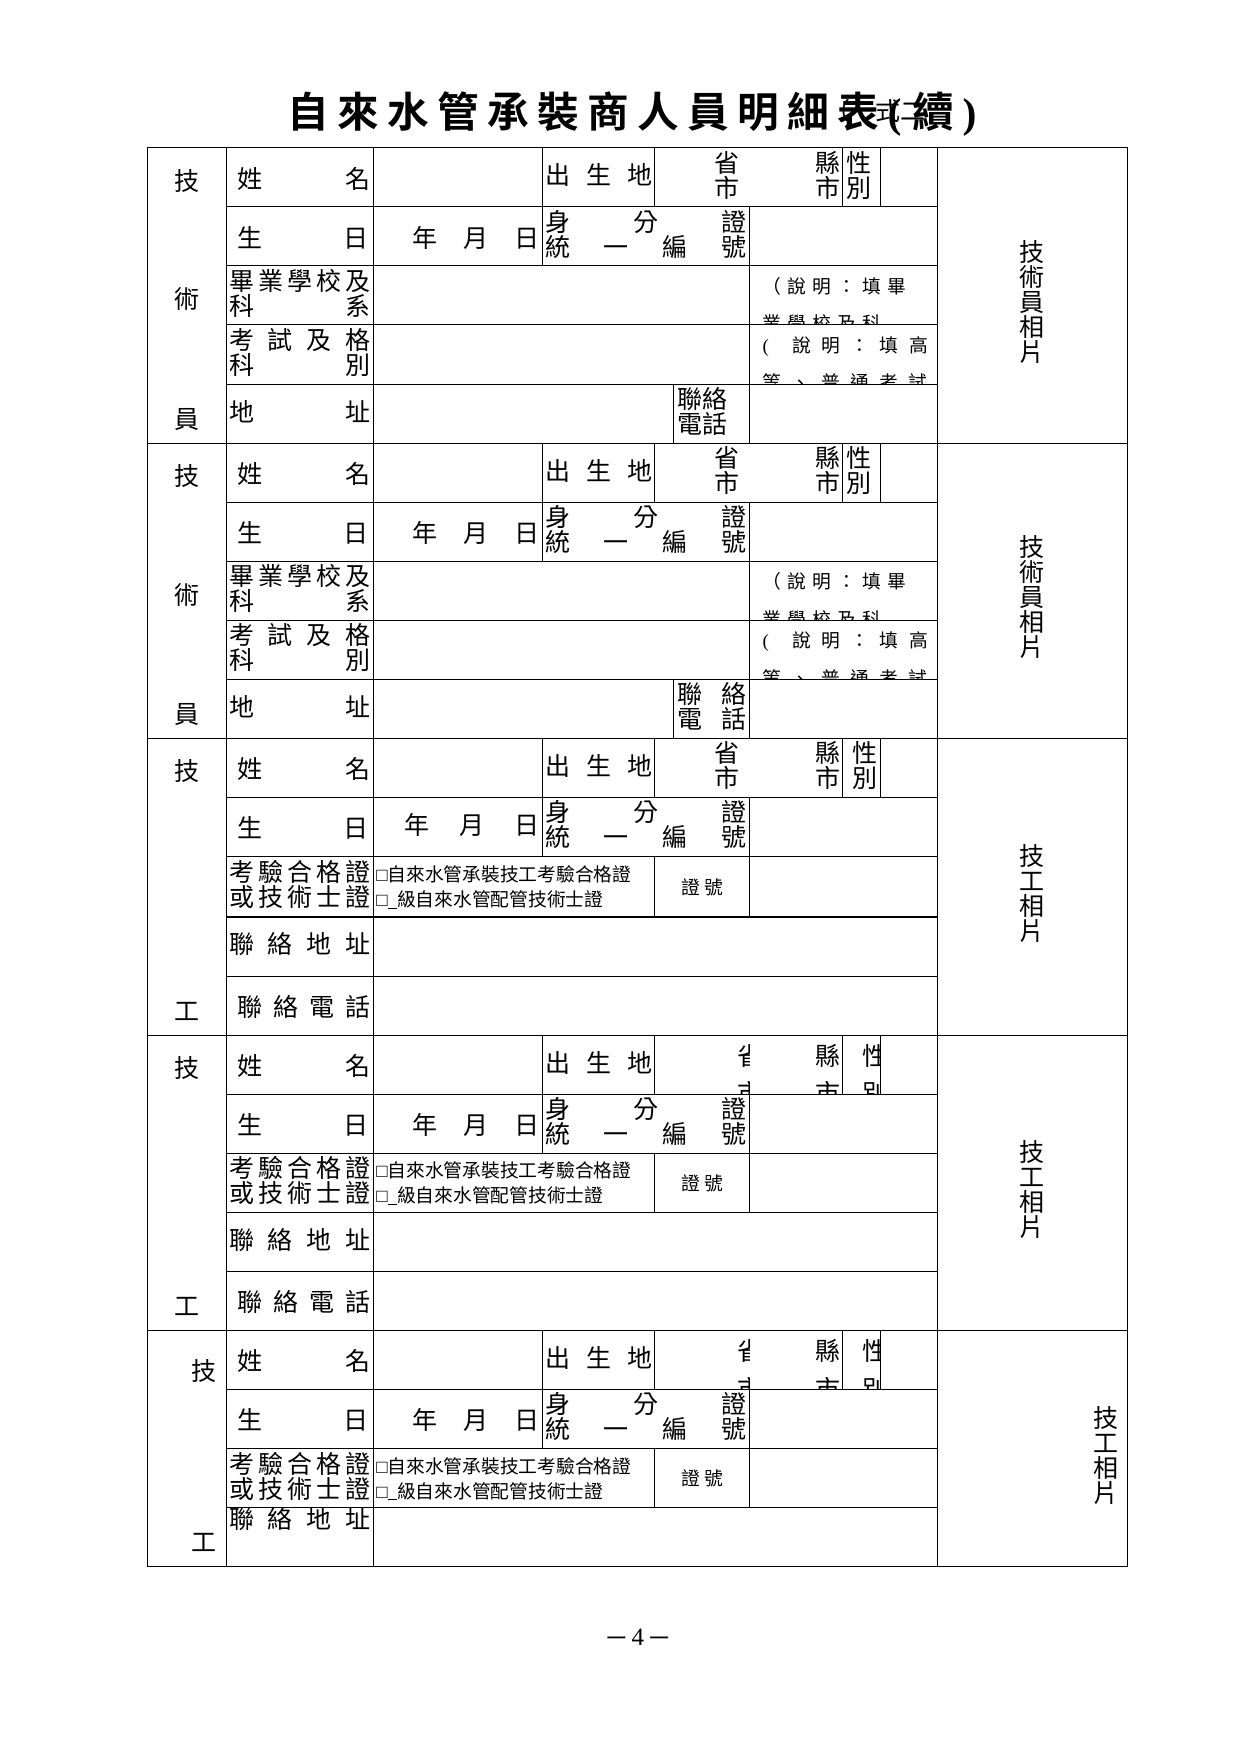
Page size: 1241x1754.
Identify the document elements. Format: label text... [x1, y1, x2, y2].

table_cell [374, 680, 673, 738]
table_cell 姓名 [227, 1036, 373, 1094]
table_cell 聯絡電話 [674, 680, 749, 738]
table_cell [750, 1449, 937, 1507]
table_cell 地址 [227, 385, 373, 442]
table_cell 出生地 [543, 1331, 654, 1389]
table_header 技術員 [148, 148, 226, 442]
table_cell 縣 市 [749, 444, 842, 502]
table_cell 出生地 [543, 739, 654, 797]
table_cell 身分證 統一編號 [543, 1390, 749, 1448]
table_header 性別 [843, 148, 880, 206]
table_cell 省市 [711, 1036, 749, 1094]
text （一式二份） [825, 91, 975, 126]
table_cell □自來水管承裝技工考驗合格證 □ 級自來水管配管技術士證 [374, 1449, 654, 1507]
table_cell 身分證 統一編號 [543, 207, 749, 265]
table_cell [750, 1390, 937, 1448]
table_cell 技工相片 [938, 1036, 1127, 1330]
table_cell [881, 1036, 937, 1094]
table_cell [655, 739, 711, 797]
table_cell [374, 1331, 542, 1389]
table_cell 身分證 統一編號 [543, 503, 749, 561]
table_header 省市 [711, 148, 749, 206]
table_cell [374, 918, 937, 976]
table_cell 技工相片 [938, 739, 1127, 1034]
table_cell 年 月 日 [374, 207, 542, 265]
table_cell [750, 1095, 937, 1153]
table_cell 省市 [711, 739, 749, 797]
table_cell [374, 1272, 937, 1330]
table_cell [881, 1331, 937, 1389]
table_cell 性別 [843, 444, 880, 502]
text 自來水管承裝商人員明細表(續) [137, 72, 1137, 147]
table_header 出生地 [543, 148, 654, 206]
table_cell 證 號 [655, 1154, 749, 1212]
table_header [655, 148, 711, 206]
table_cell 生日 [227, 1390, 373, 1448]
table_cell [750, 503, 937, 561]
table_cell [750, 798, 937, 856]
table_cell [881, 739, 937, 797]
table_cell [374, 325, 749, 383]
table_cell 技工 [148, 1331, 226, 1566]
table_cell (說明：填高等、普通考試或技術士類別) [750, 325, 937, 383]
table_cell 技工 [148, 1036, 226, 1330]
table_cell [750, 680, 937, 738]
table_cell [750, 385, 937, 442]
table_cell [374, 1508, 937, 1566]
table_cell 生日 [227, 1095, 373, 1153]
table_cell 性別 [843, 1331, 880, 1389]
table_cell 證 號 [655, 1449, 749, 1507]
table_cell 聯絡地址 [227, 918, 373, 976]
table_cell 性別 [843, 1036, 880, 1094]
table_cell 生日 [227, 207, 373, 265]
table_cell 身分證 統一編號 [543, 1095, 749, 1153]
table_cell [750, 857, 937, 916]
table_cell 姓名 [227, 739, 373, 797]
table_cell 聯絡電話 [227, 1272, 373, 1330]
table_cell [374, 1213, 937, 1271]
table_cell 聯絡地址 [227, 1508, 373, 1566]
table_cell 性別 [843, 739, 880, 797]
table_header 縣 市 [749, 148, 842, 206]
table_cell 省市 [711, 1331, 749, 1389]
table_cell [374, 444, 542, 502]
table_cell 證 號 [655, 857, 749, 916]
table_cell 年 月 日 [374, 503, 542, 561]
table_cell 省市 [711, 444, 749, 502]
table_cell [655, 1036, 711, 1094]
table_cell □自來水管承裝技工考驗合格證 □ 級自來水管配管技術士證 [374, 1154, 654, 1212]
table_cell 技術員 [148, 444, 226, 738]
table_cell 考驗合格證或技術士證 [227, 1154, 373, 1212]
table_cell [374, 385, 673, 442]
table_cell 聯絡地址 [227, 1213, 373, 1271]
table_cell (說明：填高等、普通考試或技術士類別) [750, 621, 937, 679]
table_cell [374, 621, 749, 679]
table_cell [374, 739, 542, 797]
table_cell [374, 1036, 542, 1094]
table_cell [881, 444, 937, 502]
table_cell [655, 444, 711, 502]
table_cell 年 月 日 [374, 1390, 542, 1448]
table_cell 生日 [227, 503, 373, 561]
table_cell 技工 [148, 739, 226, 1034]
table_cell 年 月 日 [374, 798, 542, 856]
table_cell [750, 1154, 937, 1212]
table_cell 技術員相片 [938, 444, 1127, 738]
table_header 姓名 [227, 148, 373, 206]
table_cell 考試及格 科別 [227, 325, 373, 383]
table_cell 畢業學校及科系 [227, 266, 373, 324]
table_cell [374, 977, 937, 1034]
table_cell 身分證 統一編號 [543, 798, 749, 856]
table_cell 姓名 [227, 444, 373, 502]
table_cell 姓名 [227, 1331, 373, 1389]
table_cell 技工相片 [938, 1331, 1127, 1566]
table_cell 聯絡 電話 [674, 385, 749, 442]
table_header [374, 148, 542, 206]
table_cell [374, 266, 749, 324]
table_cell 聯絡電話 [227, 977, 373, 1034]
table_cell 地址 [227, 680, 373, 738]
table_cell 出生地 [543, 1036, 654, 1094]
table_cell 生日 [227, 798, 373, 856]
table_cell 考試及格 科別 [227, 621, 373, 679]
table_header [881, 148, 937, 206]
table_cell 縣 市 [749, 1331, 842, 1389]
table_cell 縣 市 [749, 739, 842, 797]
table_cell 考驗合格證或技術士證 [227, 1449, 373, 1507]
table_header 技術員相片 [938, 148, 1127, 442]
table_cell [750, 207, 937, 265]
table_cell 縣 市 [749, 1036, 842, 1094]
table_cell 畢業學校及科系 [227, 562, 373, 620]
table_cell □自來水管承裝技工考驗合格證 □ 級自來水管配管技術士證 [374, 857, 654, 916]
table_cell （說明：填畢業學校及科系） [750, 562, 937, 620]
table_cell 出生地 [543, 444, 654, 502]
table_cell （說明：填畢業學校及科系） [750, 266, 937, 324]
table_cell 考驗合格證或技術士證 [227, 857, 373, 916]
table_cell [655, 1331, 711, 1389]
table_cell [374, 562, 749, 620]
table_cell 年 月 日 [374, 1095, 542, 1153]
